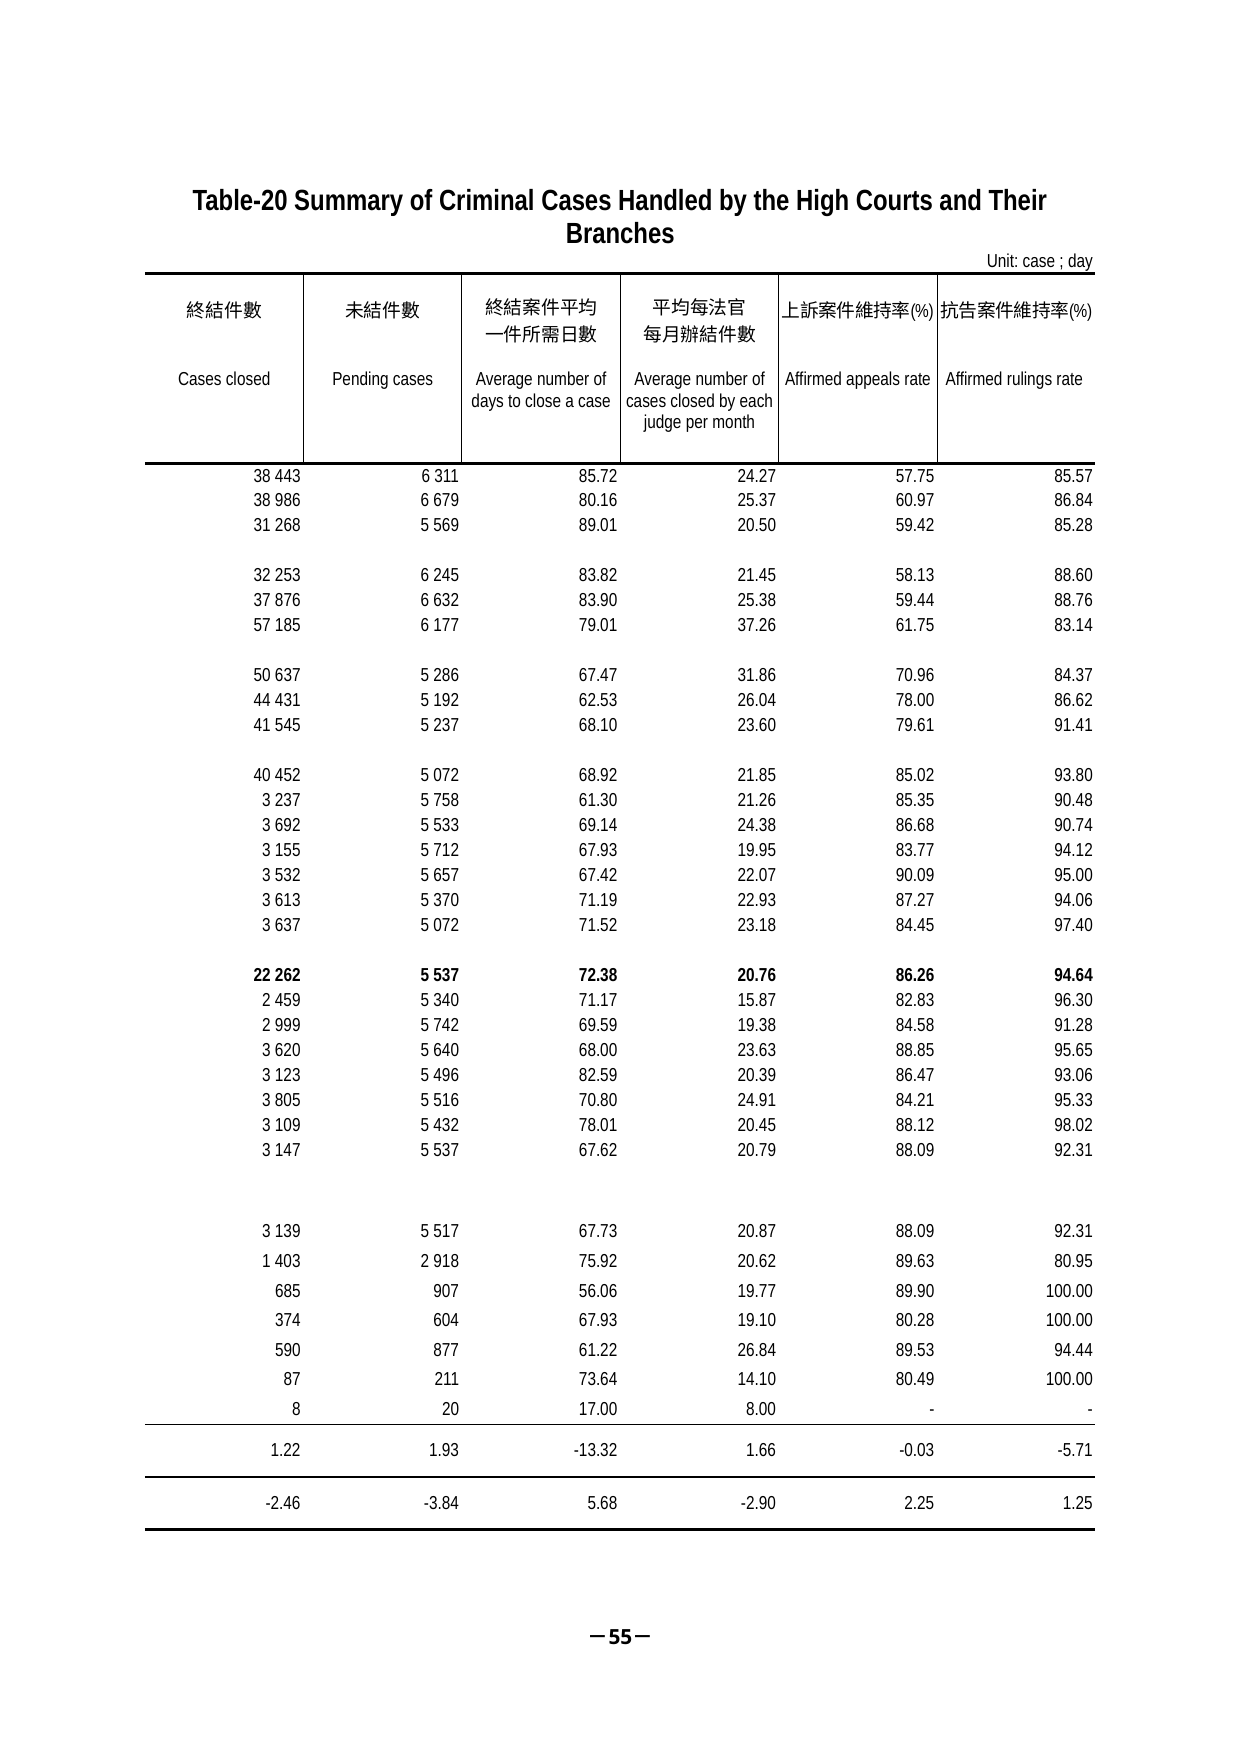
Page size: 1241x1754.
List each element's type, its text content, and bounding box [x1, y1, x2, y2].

table_cell 85.28 [937, 512, 1095, 537]
table_cell 92.31 [937, 1137, 1095, 1162]
table_cell 1 403 [145, 1246, 303, 1276]
table_cell 58.13 [779, 562, 937, 587]
table_cell [620, 637, 778, 662]
table_cell 22.07 [620, 862, 778, 887]
table_cell -5.71 [937, 1425, 1095, 1476]
table_cell 100.00 [937, 1364, 1095, 1394]
table_cell 91.41 [937, 712, 1095, 737]
table_cell 685 [145, 1276, 303, 1305]
table_cell 89.63 [779, 1246, 937, 1276]
table_cell 24.38 [620, 812, 778, 837]
table_cell 5 742 [303, 1012, 462, 1037]
table_cell 38 443 [145, 465, 303, 487]
table_cell 17.00 [462, 1394, 620, 1423]
table_cell 93.06 [937, 1062, 1095, 1087]
table_cell 50 637 [145, 662, 303, 687]
table_cell 85.35 [779, 787, 937, 812]
table_cell 211 [303, 1364, 462, 1394]
table_cell 24.27 [620, 465, 778, 487]
table_cell 90.09 [779, 862, 937, 887]
table_cell [779, 737, 937, 762]
table_cell 71.52 [462, 912, 620, 937]
table_cell 78.00 [779, 687, 937, 712]
table_cell 70.80 [462, 1087, 620, 1112]
table_cell 3 155 [145, 837, 303, 862]
table_cell [779, 1162, 937, 1187]
table_cell [303, 637, 462, 662]
table_cell 94.12 [937, 837, 1095, 862]
table_cell [937, 1187, 1095, 1216]
table_cell 20.79 [620, 1137, 778, 1162]
table_cell 57 185 [145, 612, 303, 637]
table_cell 94.06 [937, 887, 1095, 912]
table_cell 67.93 [462, 1305, 620, 1335]
table_cell 89.01 [462, 512, 620, 537]
table_cell 5 432 [303, 1112, 462, 1137]
table_cell 31 268 [145, 512, 303, 537]
table_cell [145, 937, 303, 962]
table_cell 5 516 [303, 1087, 462, 1112]
table_cell 88.85 [779, 1037, 937, 1062]
table_cell 21.26 [620, 787, 778, 812]
table_cell [937, 637, 1095, 662]
table_cell 84.45 [779, 912, 937, 937]
table_cell 31.86 [620, 662, 778, 687]
table_cell 1.22 [145, 1425, 303, 1476]
table_cell 3 109 [145, 1112, 303, 1137]
table_cell 86.47 [779, 1062, 937, 1087]
table_cell 20.76 [620, 962, 778, 987]
table_cell 96.30 [937, 987, 1095, 1012]
table_cell 67.42 [462, 862, 620, 887]
table_cell 57.75 [779, 465, 937, 487]
table_cell 60.97 [779, 487, 937, 512]
table_cell 84.37 [937, 662, 1095, 687]
table_cell 5 569 [303, 512, 462, 537]
table_cell [620, 737, 778, 762]
table_cell 83.14 [937, 612, 1095, 637]
table_cell 5 072 [303, 762, 462, 787]
table_cell 75.92 [462, 1246, 620, 1276]
table_cell Cases closed [145, 368, 303, 462]
table_cell [779, 537, 937, 562]
table_header 上訴案件維持率(%) [779, 275, 937, 366]
table_cell 1.25 [937, 1478, 1095, 1528]
table_cell 5 072 [303, 912, 462, 937]
table_cell 67.62 [462, 1137, 620, 1162]
table_cell [303, 537, 462, 562]
table_cell -13.32 [462, 1425, 620, 1476]
table_cell 88.76 [937, 587, 1095, 612]
table_cell 78.01 [462, 1112, 620, 1137]
table_cell 98.02 [937, 1112, 1095, 1137]
table_cell 90.74 [937, 812, 1095, 837]
table_cell 3 237 [145, 787, 303, 812]
table_cell 68.00 [462, 1037, 620, 1062]
table_cell 85.72 [462, 465, 620, 487]
table_cell 25.37 [620, 487, 778, 512]
table_cell 3 805 [145, 1087, 303, 1112]
table_cell 2.25 [779, 1478, 937, 1528]
table_cell 19.10 [620, 1305, 778, 1335]
table_cell 100.00 [937, 1276, 1095, 1305]
table_cell 24.91 [620, 1087, 778, 1112]
table_cell 91.28 [937, 1012, 1095, 1037]
table_cell 83.90 [462, 587, 620, 612]
table_cell 32 253 [145, 562, 303, 587]
table_cell -0.03 [779, 1425, 937, 1476]
table_cell 83.77 [779, 837, 937, 862]
table_cell 95.33 [937, 1087, 1095, 1112]
table_cell 69.59 [462, 1012, 620, 1037]
table_cell 3 620 [145, 1037, 303, 1062]
table_cell [145, 637, 303, 662]
table_header 抗告案件維持率(%) [938, 275, 1095, 366]
table_cell [462, 537, 620, 562]
table_cell -3.84 [303, 1478, 462, 1528]
table_cell 100.00 [937, 1305, 1095, 1335]
table_cell 80.49 [779, 1364, 937, 1394]
table_cell - [937, 1394, 1095, 1423]
table_cell 6 679 [303, 487, 462, 512]
table_cell 6 177 [303, 612, 462, 637]
table_cell 84.58 [779, 1012, 937, 1037]
table_cell 89.90 [779, 1276, 937, 1305]
table_cell [462, 937, 620, 962]
table_cell 5 657 [303, 862, 462, 887]
table_cell 79.01 [462, 612, 620, 637]
table_cell 61.22 [462, 1335, 620, 1364]
table_cell 86.62 [937, 687, 1095, 712]
table_cell [462, 1187, 620, 1216]
table_cell 21.85 [620, 762, 778, 787]
table_cell 3 147 [145, 1137, 303, 1162]
table_cell 6 632 [303, 587, 462, 612]
table_cell 20.45 [620, 1112, 778, 1137]
table_cell 71.19 [462, 887, 620, 912]
table_cell Affirmed rulings rate [938, 368, 1095, 462]
table_cell [462, 737, 620, 762]
table_cell [779, 937, 937, 962]
table_cell 67.73 [462, 1216, 620, 1246]
table_cell 19.95 [620, 837, 778, 862]
table_cell [620, 537, 778, 562]
table_cell 72.38 [462, 962, 620, 987]
table_cell 3 532 [145, 862, 303, 887]
text Unit: case ; day [148, 250, 1092, 272]
table_cell 70.96 [779, 662, 937, 687]
table_cell 61.75 [779, 612, 937, 637]
table_cell 22 262 [145, 962, 303, 987]
table_cell 73.64 [462, 1364, 620, 1394]
table_cell [620, 1162, 778, 1187]
table_cell 5 340 [303, 987, 462, 1012]
table_cell 82.59 [462, 1062, 620, 1087]
table_cell -2.46 [145, 1478, 303, 1528]
table_cell 69.14 [462, 812, 620, 837]
table_cell 86.68 [779, 812, 937, 837]
table_header 終結件數 [145, 275, 303, 366]
table_cell 5 192 [303, 687, 462, 712]
table_cell - [779, 1394, 937, 1423]
table_cell 87.27 [779, 887, 937, 912]
table_cell 5 496 [303, 1062, 462, 1087]
table_cell 23.18 [620, 912, 778, 937]
table_cell 59.44 [779, 587, 937, 612]
table_cell 20.87 [620, 1216, 778, 1246]
table_cell 41 545 [145, 712, 303, 737]
table_cell [145, 737, 303, 762]
table_cell 2 459 [145, 987, 303, 1012]
table_cell 2 999 [145, 1012, 303, 1037]
table_cell 59.42 [779, 512, 937, 537]
table_cell 88.09 [779, 1216, 937, 1246]
table_cell 5 370 [303, 887, 462, 912]
text Table-20 Summary of Criminal Cases Handled by the High Courts and Their Branches [148, 183, 1092, 250]
table_cell 3 613 [145, 887, 303, 912]
table_header 平均每法官 每月辦結件數 [621, 275, 778, 366]
table_cell Average number of days to close a case [462, 368, 620, 462]
table_cell 20 [303, 1394, 462, 1423]
table_cell 80.95 [937, 1246, 1095, 1276]
table_cell 38 986 [145, 487, 303, 512]
table_cell [303, 1187, 462, 1216]
table_cell 5 517 [303, 1216, 462, 1246]
table_cell 3 139 [145, 1216, 303, 1246]
table_cell [303, 737, 462, 762]
table_cell 14.10 [620, 1364, 778, 1394]
table_cell [145, 1162, 303, 1187]
table_cell 8.00 [620, 1394, 778, 1423]
table_cell 87 [145, 1364, 303, 1394]
table_cell 88.60 [937, 562, 1095, 587]
table_cell 5 237 [303, 712, 462, 737]
table_cell 6 245 [303, 562, 462, 587]
table_cell [937, 1162, 1095, 1187]
table_cell 26.04 [620, 687, 778, 712]
table_cell 71.17 [462, 987, 620, 1012]
table_cell Affirmed appeals rate [779, 368, 937, 462]
table_header 終結案件平均 一件所需日數 [462, 275, 620, 366]
table_cell 61.30 [462, 787, 620, 812]
table_cell 8 [145, 1394, 303, 1423]
table_cell 5 286 [303, 662, 462, 687]
table_cell 21.45 [620, 562, 778, 587]
table_header 未結件數 [304, 275, 461, 366]
table_cell -2.90 [620, 1478, 778, 1528]
table_cell [779, 637, 937, 662]
table_cell 604 [303, 1305, 462, 1335]
table_cell [145, 1187, 303, 1216]
table_cell 84.21 [779, 1087, 937, 1112]
table_cell 85.02 [779, 762, 937, 787]
table_cell 877 [303, 1335, 462, 1364]
table_cell [303, 937, 462, 962]
table_cell 88.12 [779, 1112, 937, 1137]
table_cell 374 [145, 1305, 303, 1335]
table_cell [779, 1187, 937, 1216]
table_cell 68.92 [462, 762, 620, 787]
table_cell 5.68 [462, 1478, 620, 1528]
table_cell [303, 1162, 462, 1187]
table_cell Average number of cases closed by each judge per month [621, 368, 778, 462]
table_cell 5 537 [303, 962, 462, 987]
table_cell 88.09 [779, 1137, 937, 1162]
table_cell 1.66 [620, 1425, 778, 1476]
table_cell 6 311 [303, 465, 462, 487]
table_cell 68.10 [462, 712, 620, 737]
table_cell 37 876 [145, 587, 303, 612]
table_cell 3 692 [145, 812, 303, 837]
table_cell 56.06 [462, 1276, 620, 1305]
table_cell [937, 937, 1095, 962]
table_cell 97.40 [937, 912, 1095, 937]
table_cell 5 533 [303, 812, 462, 837]
table_cell 20.62 [620, 1246, 778, 1276]
table_cell [620, 937, 778, 962]
table_cell 23.63 [620, 1037, 778, 1062]
table_cell [937, 537, 1095, 562]
table_cell 40 452 [145, 762, 303, 787]
table_cell 3 637 [145, 912, 303, 937]
table_cell 80.28 [779, 1305, 937, 1335]
table_cell 1.93 [303, 1425, 462, 1476]
table_cell 67.47 [462, 662, 620, 687]
table_cell 95.65 [937, 1037, 1095, 1062]
table_cell 5 640 [303, 1037, 462, 1062]
table_cell 83.82 [462, 562, 620, 587]
table_cell 5 537 [303, 1137, 462, 1162]
table_cell 15.87 [620, 987, 778, 1012]
table_cell Pending cases [304, 368, 461, 462]
table_cell 67.93 [462, 837, 620, 862]
table_cell 82.83 [779, 987, 937, 1012]
table_cell 5 712 [303, 837, 462, 862]
table_cell 86.84 [937, 487, 1095, 512]
table_cell 44 431 [145, 687, 303, 712]
table_cell 20.39 [620, 1062, 778, 1087]
table_cell 95.00 [937, 862, 1095, 887]
table_cell 93.80 [937, 762, 1095, 787]
table_cell 37.26 [620, 612, 778, 637]
table_cell 23.60 [620, 712, 778, 737]
table_cell 26.84 [620, 1335, 778, 1364]
table_cell 94.64 [937, 962, 1095, 987]
table_cell 86.26 [779, 962, 937, 987]
table_cell 94.44 [937, 1335, 1095, 1364]
table_cell 20.50 [620, 512, 778, 537]
table_cell 19.77 [620, 1276, 778, 1305]
table_cell 89.53 [779, 1335, 937, 1364]
table_cell 907 [303, 1276, 462, 1305]
table_cell 90.48 [937, 787, 1095, 812]
table_cell 22.93 [620, 887, 778, 912]
table_cell 62.53 [462, 687, 620, 712]
table_cell 92.31 [937, 1216, 1095, 1246]
table_cell 19.38 [620, 1012, 778, 1037]
table_cell 25.38 [620, 587, 778, 612]
table_cell [145, 537, 303, 562]
table_cell [462, 1162, 620, 1187]
table_cell [462, 637, 620, 662]
table_cell [937, 737, 1095, 762]
table_cell 5 758 [303, 787, 462, 812]
table_cell 3 123 [145, 1062, 303, 1087]
table_cell 79.61 [779, 712, 937, 737]
table_cell 2 918 [303, 1246, 462, 1276]
table_cell 85.57 [937, 465, 1095, 487]
table_cell [620, 1187, 778, 1216]
table_cell 80.16 [462, 487, 620, 512]
table_cell 590 [145, 1335, 303, 1364]
